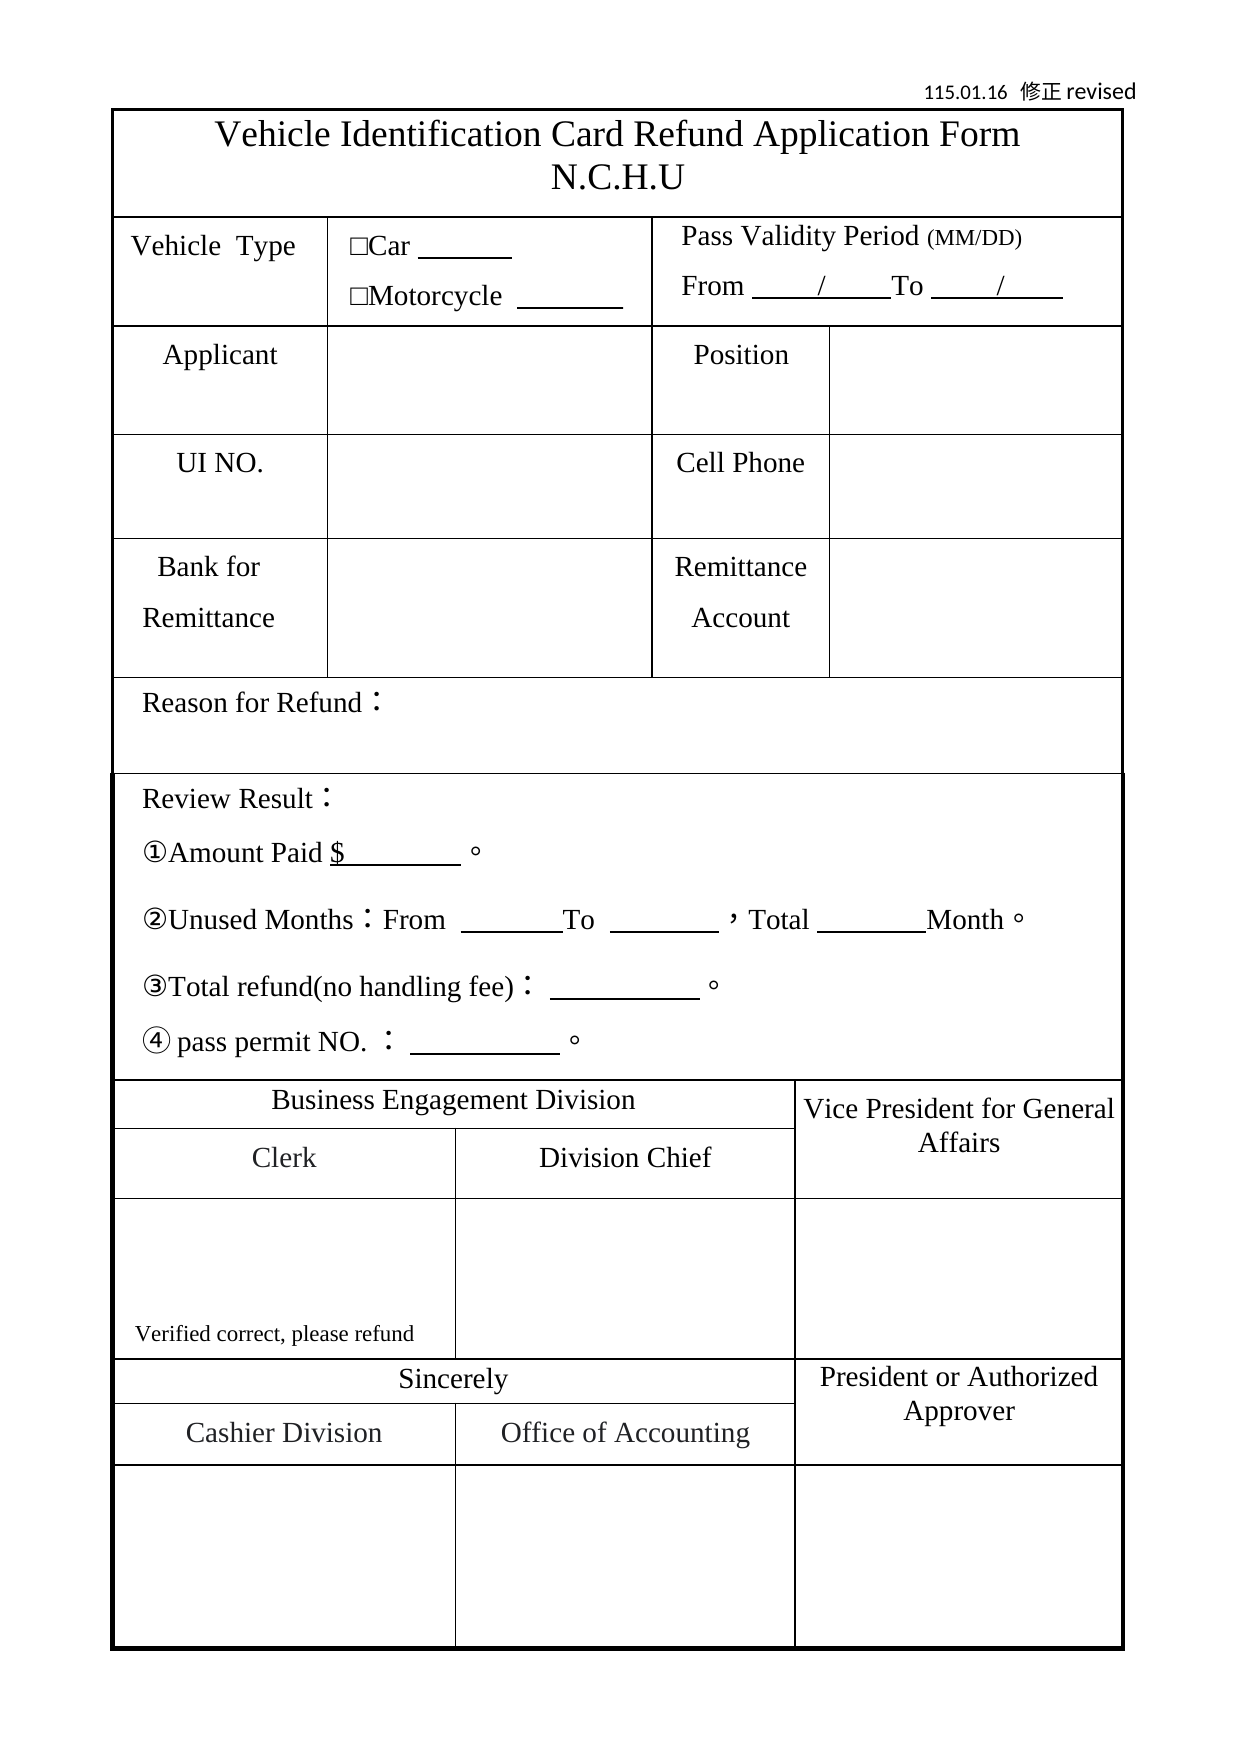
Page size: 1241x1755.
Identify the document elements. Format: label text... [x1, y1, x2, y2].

table_cell Pass Validity Period (MM/DD) From / To / [653, 218, 1121, 325]
table_cell [328, 327, 651, 433]
table_cell Applicant [114, 327, 327, 433]
table_cell Vice President for General Affairs [796, 1081, 1121, 1198]
table_cell Review Result： ①Amount Paid $ 。 ②Unused Months：From To ，Total Month。 ③Total refund(no handling fee)： 。 ④pass permit NO. ： 。 [115, 774, 1121, 1079]
table_cell [456, 1466, 794, 1646]
table_cell Clerk [115, 1129, 455, 1198]
table_cell Office of Accounting [456, 1404, 794, 1464]
table_cell [830, 327, 1121, 433]
table_cell [830, 539, 1121, 677]
table_cell UI NO. [114, 435, 327, 538]
table_cell President or Authorized Approver [796, 1360, 1121, 1464]
table_cell Cashier Division [115, 1404, 455, 1464]
table_cell [796, 1466, 1121, 1646]
table_cell Business Engagement Division [115, 1081, 794, 1128]
table_header Vehicle Identification Card Refund Application Form N.C.H.U [114, 111, 1121, 216]
table_cell □Car □Motorcycle [328, 218, 651, 325]
table_cell [456, 1199, 794, 1358]
table_cell Sincerely [115, 1360, 794, 1402]
table_cell Verified correct, please refund [115, 1199, 455, 1358]
table_cell Vehicle Type [114, 218, 327, 325]
table_cell Division Chief [456, 1129, 794, 1198]
table_cell Reason for Refund： [114, 678, 1121, 773]
table_cell Position [653, 327, 829, 433]
table_cell [830, 435, 1121, 538]
table_cell Remittance Account [653, 539, 829, 677]
table_cell [796, 1199, 1121, 1358]
table_cell [328, 435, 651, 538]
table_cell [328, 539, 651, 677]
table_cell Bank for Remittance [114, 539, 327, 677]
table_cell Cell Phone [653, 435, 829, 538]
table_cell [115, 1466, 455, 1646]
